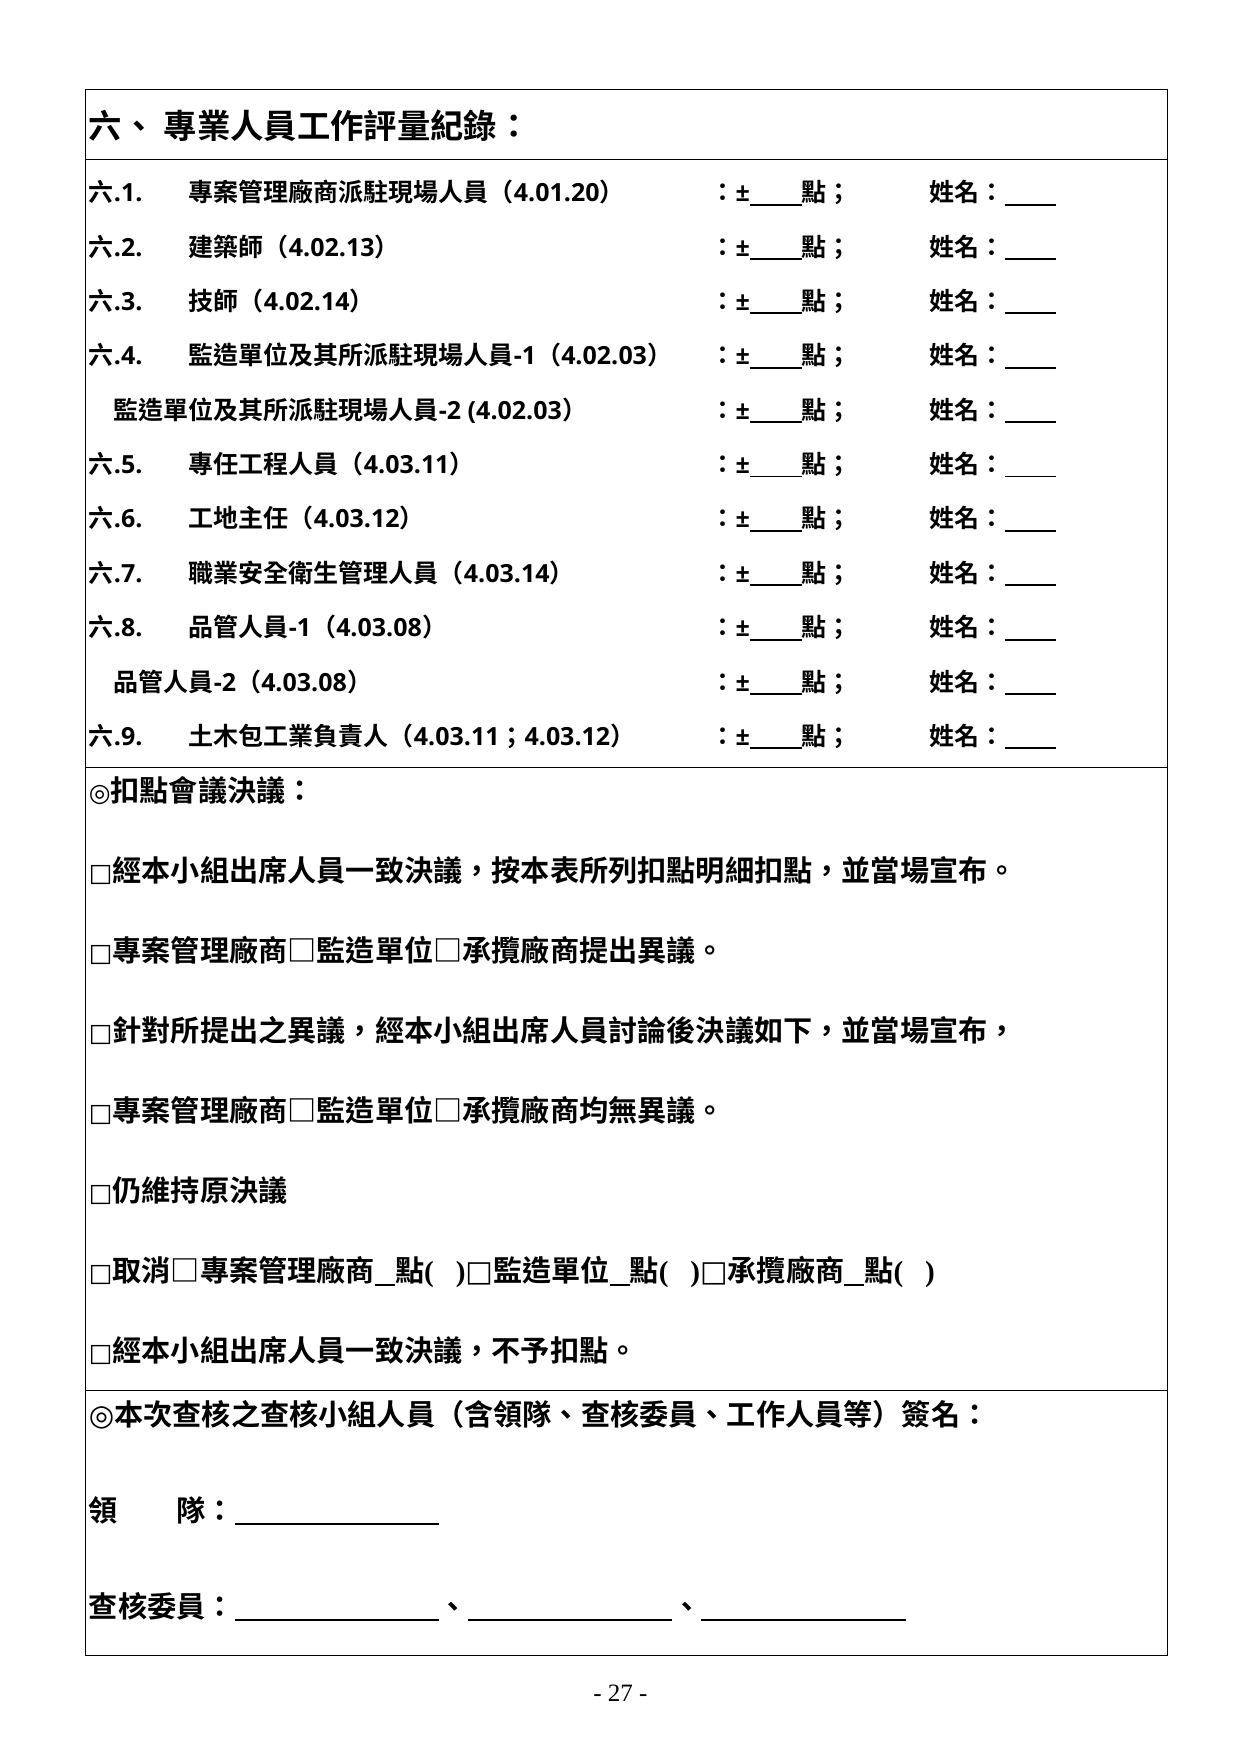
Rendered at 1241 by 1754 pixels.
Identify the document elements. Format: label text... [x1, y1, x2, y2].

table_cell ：± 點； ：± 點； ：± 點； ：± 點； ：± 點； ：± 點； ：± 點； ：± 點； ：± 點； ：± 點； ：± 點； [708, 160, 926, 767]
table_cell 姓名： 姓名： 姓名： 姓名： 姓名： 姓名： 姓名： 姓名： 姓名： 姓名： 姓名： [926, 160, 1167, 767]
table_cell 專案管理廠商派駐現場人員（4.01.20） 建築師（4.02.13） 技師（4.02.14） 監造單位及其所派駐現場人員-1（4.02.03） 監造單位及其所派駐現場人員-2 (4.02.03） 專任工程人員（4.03.11） 工地主任（4.03.12） 職業安全衛生管理人員（4.03.14） 品管人員-1（4.03.08） 品管人員-2（4.03.08） 土木包工業負責人（4.03.11；4.03.12） [86, 160, 707, 767]
table_cell 專業人員工作評量紀錄： [86, 90, 1167, 159]
table_cell ◎扣點會議決議： □經本小組出席人員一致決議，按本表所列扣點明細扣點，並當場宣布。 □專案管理廠商□監造單位□承攬廠商提出異議。 □針對所提出之異議，經本小組出席人員討論後決議如下，並當場宣布， □專案管理廠商□監造單位□承攬廠商均無異議。 □仍維持原決議 □取消□專案管理廠商 點( )□監造單位 點( )□承攬廠商 點( ) □經本小組出席人員一致決議，不予扣點。 [86, 768, 1167, 1390]
table_cell ◎本次查核之查核小組人員（含領隊、查核委員、工作人員等）簽名： 領 隊： 查核委員： 、 、 [86, 1391, 1167, 1654]
